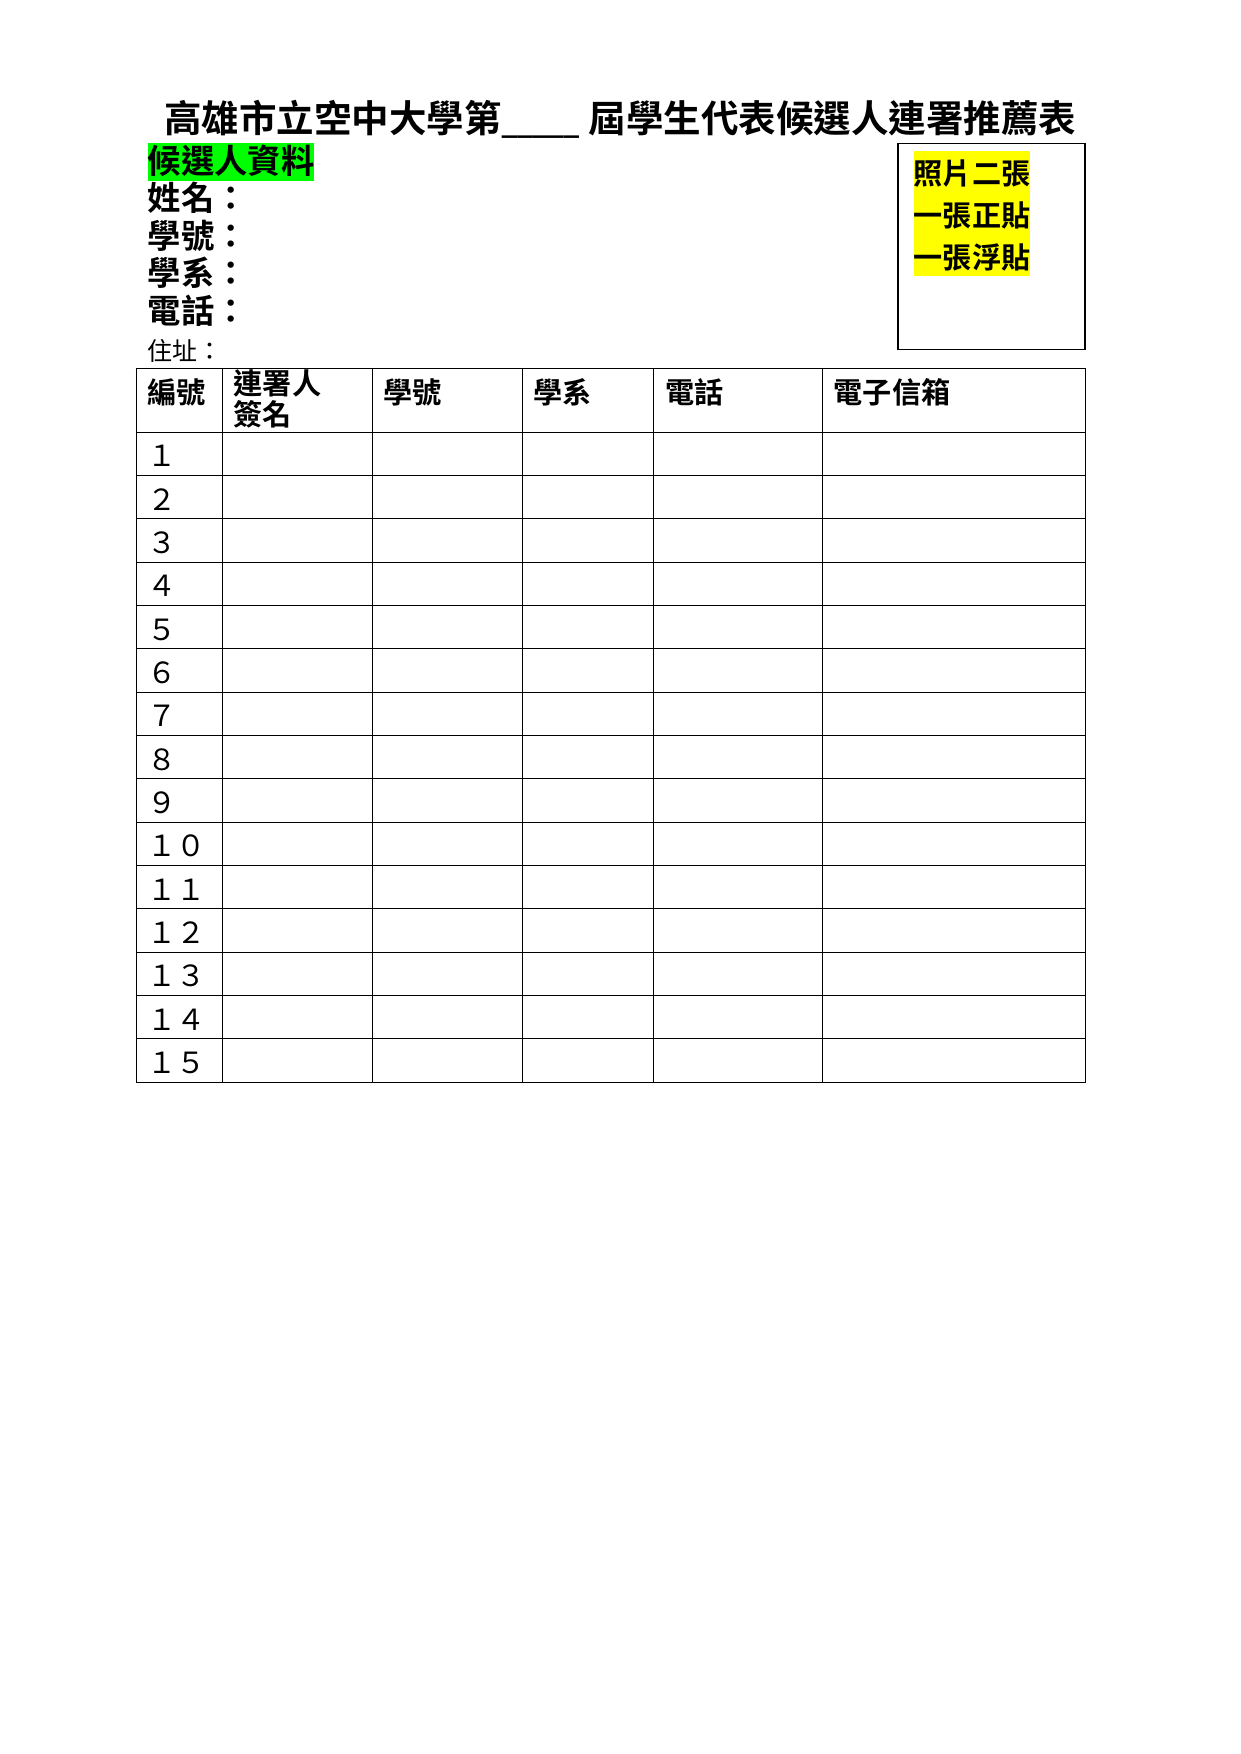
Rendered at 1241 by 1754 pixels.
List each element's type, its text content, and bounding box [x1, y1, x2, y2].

table_cell [373, 476, 522, 518]
table_cell [223, 736, 372, 778]
table_header 連署人 簽名 [223, 369, 372, 432]
table_cell １０ [137, 823, 222, 865]
table_cell １５ [137, 1039, 222, 1082]
table_cell [523, 519, 653, 562]
table_cell [823, 476, 1085, 518]
table_cell [823, 606, 1085, 648]
text [1086, 256, 1092, 293]
text 一張浮貼 [913, 235, 1069, 276]
table_cell [373, 953, 522, 995]
table_cell [373, 996, 522, 1038]
table_header 編號 [137, 369, 222, 432]
text 電話： [148, 293, 897, 331]
text 照片二張 [913, 151, 1069, 193]
text 高雄市立空中大學第_____ 屆學生代表候選人連署推薦表 [148, 89, 1092, 143]
table_cell [823, 563, 1085, 605]
table_cell ７ [137, 693, 222, 735]
table_cell [823, 693, 1085, 735]
table_cell ２ [137, 476, 222, 518]
table_cell [373, 823, 522, 865]
table_cell [223, 779, 372, 822]
table_cell [654, 996, 822, 1038]
table_cell [654, 823, 822, 865]
table_cell [654, 779, 822, 822]
table_cell [223, 519, 372, 562]
table_header 電話 [654, 369, 822, 432]
table_cell [523, 996, 653, 1038]
table_cell [373, 433, 522, 475]
table_cell [523, 953, 653, 995]
table_cell [373, 649, 522, 692]
table_cell [823, 433, 1085, 475]
table_cell １ [137, 433, 222, 475]
table_cell [373, 736, 522, 778]
table_cell [523, 866, 653, 908]
text [1086, 293, 1092, 331]
table_cell [823, 519, 1085, 562]
text 學系： [148, 256, 897, 293]
table_cell [823, 649, 1085, 692]
table_cell [373, 866, 522, 908]
table_cell [823, 909, 1085, 952]
table_cell [373, 563, 522, 605]
table_cell [223, 649, 372, 692]
table_cell ９ [137, 779, 222, 822]
text 學號： [148, 218, 897, 256]
table_cell [223, 866, 372, 908]
text 一張正貼 [913, 193, 1069, 235]
table_cell [523, 476, 653, 518]
table_cell [823, 866, 1085, 908]
table_cell [223, 996, 372, 1038]
table_cell [823, 823, 1085, 865]
table_cell [823, 1039, 1085, 1082]
table_cell [223, 909, 372, 952]
text 候選人資料 [148, 142, 1085, 181]
text [1086, 181, 1092, 218]
table_cell [223, 693, 372, 735]
table_cell [654, 693, 822, 735]
table_cell ４ [137, 563, 222, 605]
table_cell １２ [137, 909, 222, 952]
table_cell １１ [137, 866, 222, 908]
table_cell [523, 693, 653, 735]
table_cell [223, 563, 372, 605]
table_cell [373, 519, 522, 562]
table_header 學號 [373, 369, 522, 432]
table_cell [523, 649, 653, 692]
table_cell [373, 693, 522, 735]
table_cell [373, 1039, 522, 1082]
table_cell [223, 823, 372, 865]
table_cell [654, 563, 822, 605]
text 住址： [148, 331, 1092, 368]
table_cell [523, 433, 653, 475]
table_cell [654, 866, 822, 908]
table_cell [523, 563, 653, 605]
table_cell [654, 433, 822, 475]
table_cell [654, 909, 822, 952]
table_header 學系 [523, 369, 653, 432]
table_cell [823, 736, 1085, 778]
table_cell [373, 779, 522, 822]
text 姓名： [148, 181, 897, 218]
table_cell [523, 606, 653, 648]
table_cell [823, 779, 1085, 822]
text [1086, 218, 1092, 256]
table_cell ６ [137, 649, 222, 692]
table_cell [373, 606, 522, 648]
table_cell １４ [137, 996, 222, 1038]
table_header 電子信箱 [823, 369, 1085, 432]
table_cell [523, 1039, 653, 1082]
table_cell [654, 736, 822, 778]
table_cell [823, 996, 1085, 1038]
table_cell ３ [137, 519, 222, 562]
text 候選人資料 [899, 144, 1084, 349]
table_cell [654, 953, 822, 995]
table_cell [654, 519, 822, 562]
table_cell [523, 909, 653, 952]
table_cell [523, 779, 653, 822]
text 候選人資料 [1086, 143, 1092, 181]
table_cell [223, 1039, 372, 1082]
table_cell [223, 433, 372, 475]
table_cell [654, 476, 822, 518]
table_cell [654, 649, 822, 692]
table_cell [654, 1039, 822, 1082]
table_cell [654, 606, 822, 648]
table_cell [223, 606, 372, 648]
table_cell [823, 953, 1085, 995]
table_cell [373, 909, 522, 952]
table_cell [223, 953, 372, 995]
table_cell [223, 476, 372, 518]
table_cell ８ [137, 736, 222, 778]
table_cell [523, 736, 653, 778]
table_cell ５ [137, 606, 222, 648]
table_cell [523, 823, 653, 865]
table_cell １３ [137, 953, 222, 995]
